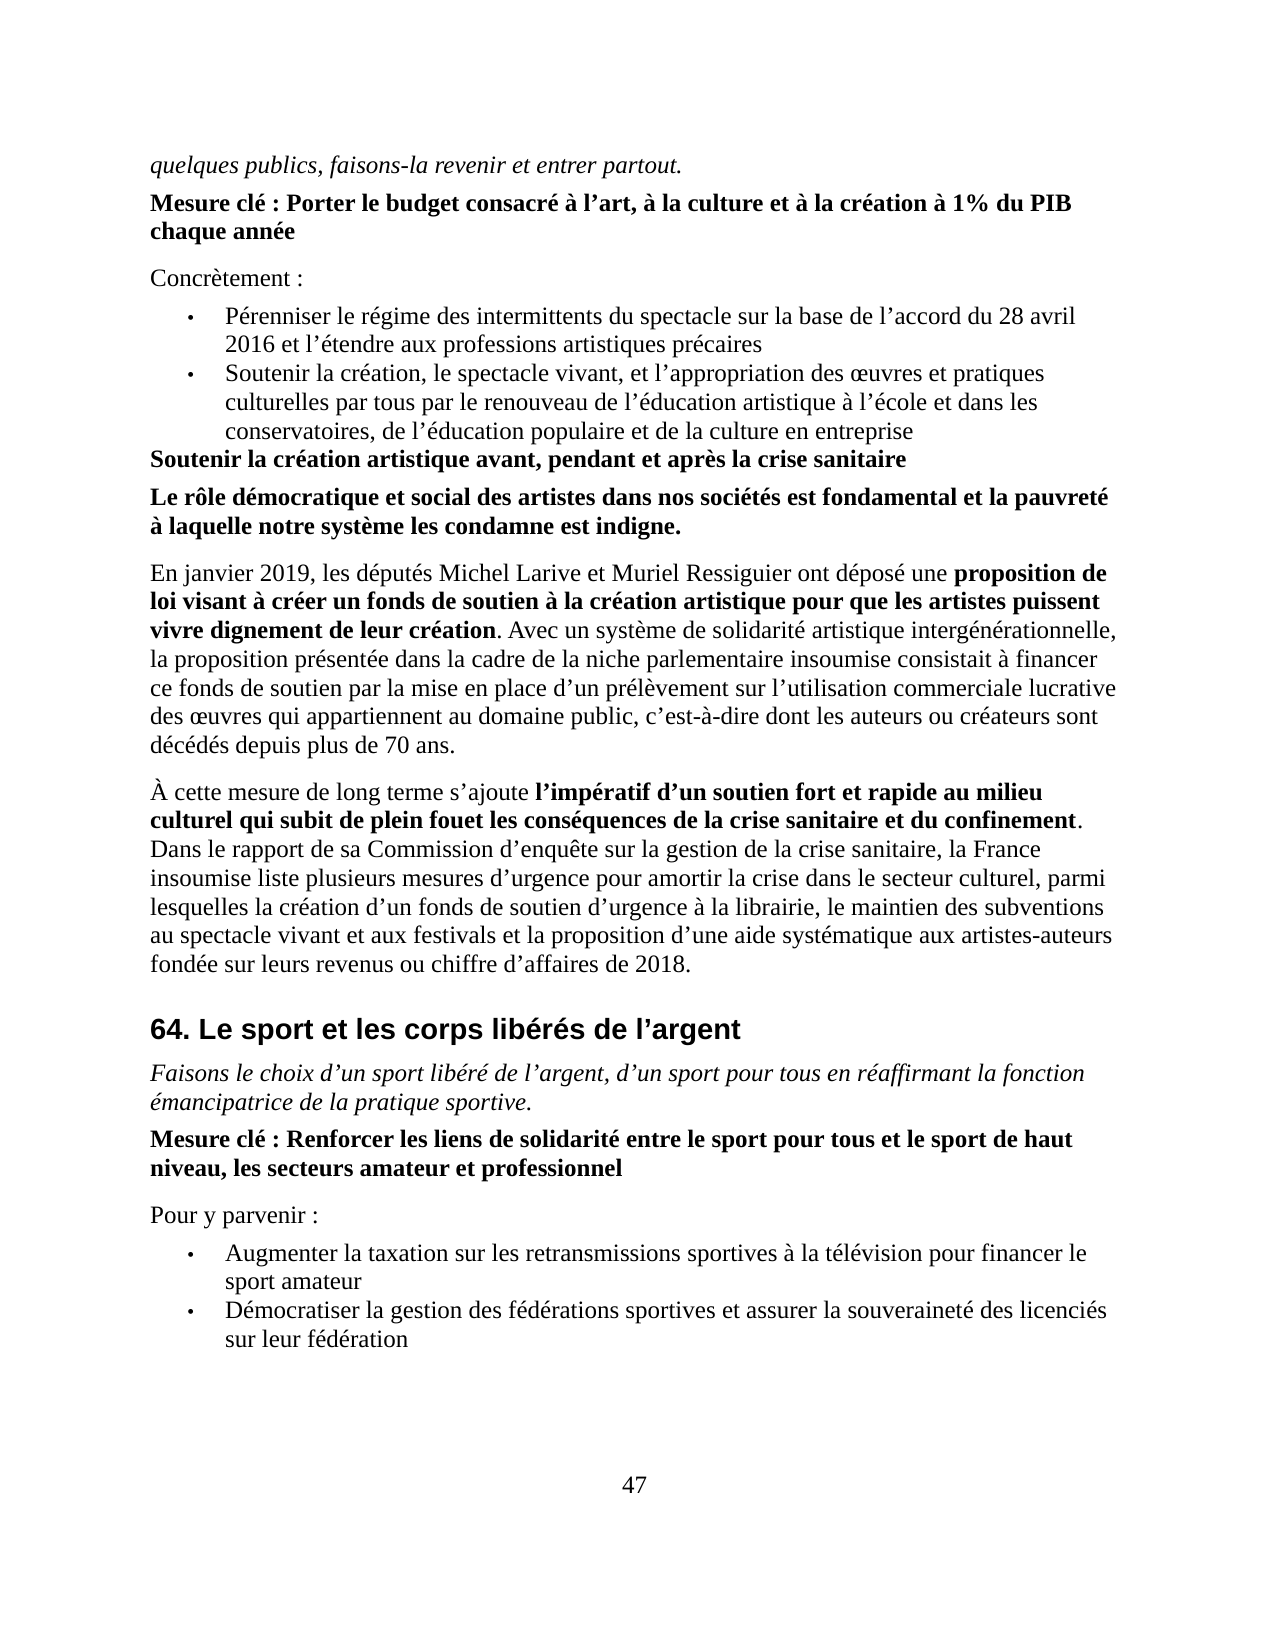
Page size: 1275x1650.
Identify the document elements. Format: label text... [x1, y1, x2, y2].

text quelques publics, faisons-la revenir et entrer partout. [150, 150, 1125, 179]
text À cette mesure de long terme s’ajoute l’impératif d’un soutien fort et rapide au milieu culturel qui subit de plein fouet les conséquences de la crise sanitaire et du confinement. Dans le rapport de sa Commission d’enquête sur la gestion de la crise sanitaire, la France insoumise liste plusieurs mesures d’urgence pour amortir la crise dans le secteur culturel, parmi lesquelles la création d’un fonds de soutien d’urgence à la librairie, le maintien des subventions au spectacle vivant et aux festivals et la proposition d’une aide systématique aux artistes-auteurs fondée sur leurs revenus ou chiffre d’affaires de 2018. [150, 777, 1125, 978]
text En janvier 2019, les députés Michel Larive et Muriel Ressiguier ont déposé une proposition de loi visant à créer un fonds de soutien à la création artistique pour que les artistes puissent vivre dignement de leur création. Avec un système de solidarité artistique intergénérationnelle, la proposition présentée dans la cadre de la niche parlementaire insoumise consistait à financer ce fonds de soutien par la mise en place d’un prélèvement sur l’utilisation commerciale lucrative des œuvres qui appartiennent au domaine public, c’est-à-dire dont les auteurs ou créateurs sont décédés depuis plus de 70 ans. [150, 558, 1125, 759]
text Mesure clé : Renforcer les liens de solidarité entre le sport pour tous et le sport de haut niveau, les secteurs amateur et professionnel [150, 1124, 1125, 1182]
text Soutenir la création artistique avant, pendant et après la crise sanitaire [150, 444, 1125, 473]
list Démocratiser la gestion des fédérations sportives et assurer la souveraineté des licenciés sur leur fédération [187, 1295, 1125, 1353]
text Mesure clé : Porter le budget consacré à l’art, à la culture et à la création à 1% du PIB chaque année [150, 188, 1125, 245]
text Concrètement : [150, 263, 1125, 292]
subtitle 64. Le sport et les corps libérés de l’argent [150, 1012, 1125, 1046]
text Faisons le choix d’un sport libéré de l’argent, d’un sport pour tous en réaffirmant la fonction émancipatrice de la pratique sportive. [150, 1058, 1125, 1116]
list Pérenniser le régime des intermittents du spectacle sur la base de l’accord du 28 avril 2016 et l’étendre aux professions artistiques précaires [187, 301, 1125, 358]
list Augmenter la taxation sur les retransmissions sportives à la télévision pour financer le sport amateur [187, 1238, 1125, 1295]
list Soutenir la création, le spectacle vivant, et l’appropriation des œuvres et pratiques culturelles par tous par le renouveau de l’éducation artistique à l’école et dans les conservatoires, de l’éducation populaire et de la culture en entreprise [187, 358, 1125, 444]
text Pour y parvenir : [150, 1200, 1125, 1229]
text Le rôle démocratique et social des artistes dans nos sociétés est fondamental et la pauvreté à laquelle notre système les condamne est indigne. [150, 482, 1125, 540]
